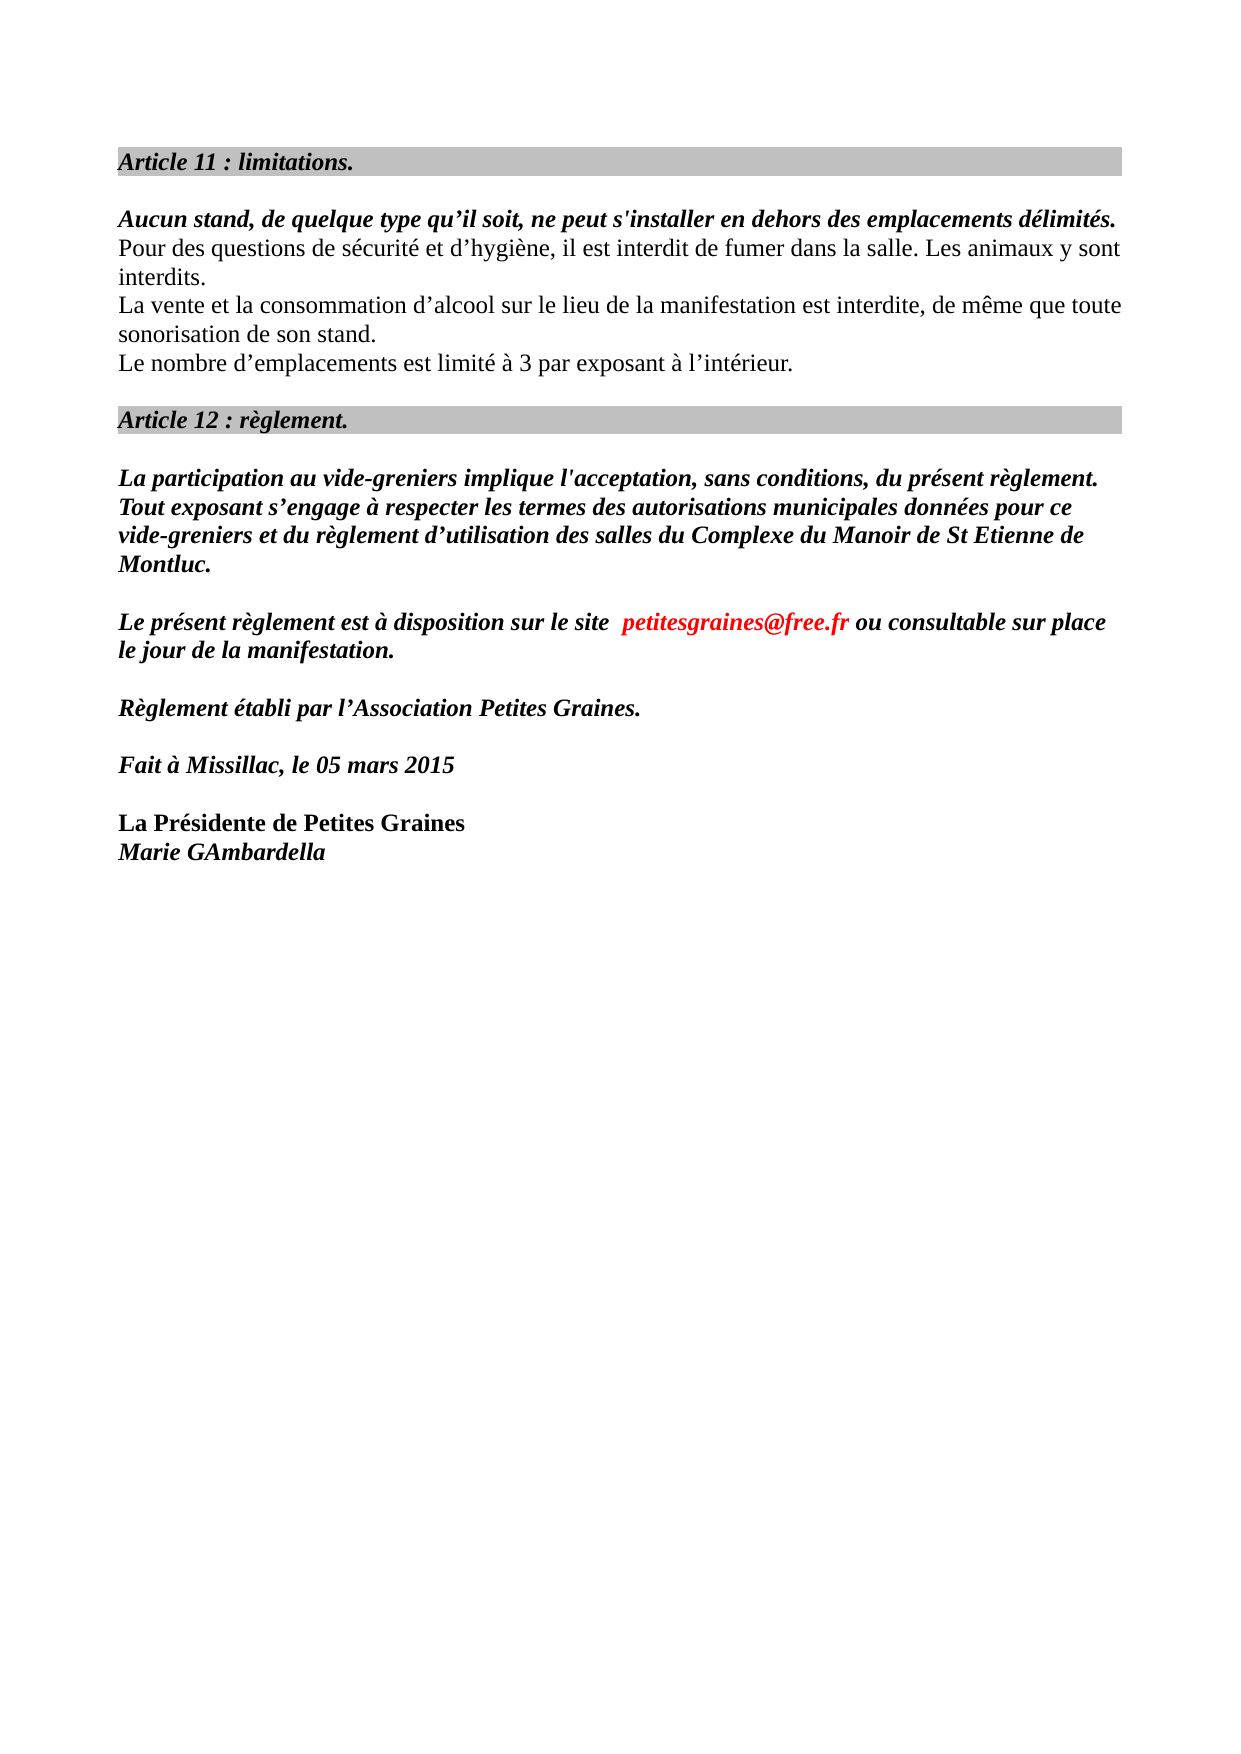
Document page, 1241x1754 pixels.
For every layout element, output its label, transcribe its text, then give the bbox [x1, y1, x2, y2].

text Article 11 : limitations. [118, 147, 1122, 176]
text Marie GAmbardella [118, 837, 1122, 866]
text Fait à Missillac, le 05 mars 2015 [118, 751, 1122, 779]
text Le nombre d’emplacements est limité à 3 par exposant à l’intérieur. [118, 348, 1122, 377]
text Article 12 : règlement. [118, 406, 1122, 434]
text Règlement établi par l’Association Petites Graines. [118, 693, 1122, 722]
text Le présent règlement est à disposition sur le site petitesgraines@free.fr ou consultable sur place le jour de la manifestation. [118, 607, 1122, 664]
text La Présidente de Petites Graines [118, 808, 1122, 837]
text Aucun stand, de quelque type qu’il soit, ne peut s'installer en dehors des emplacements délimités. [118, 204, 1122, 233]
text La vente et la consommation d’alcool sur le lieu de la manifestation est interdite, de même que toute sonorisation de son stand. [118, 291, 1122, 348]
text La participation au vide-greniers implique l'acceptation, sans conditions, du présent règlement. Tout exposant s’engage à respecter les termes des autorisations municipales données pour ce vide-greniers et du règlement d’utilisation des salles du Complexe du Manoir de St Etienne de Montluc. [118, 463, 1122, 578]
text Pour des questions de sécurité et d’hygiène, il est interdit de fumer dans la salle. Les animaux y sont interdits. [118, 233, 1122, 291]
